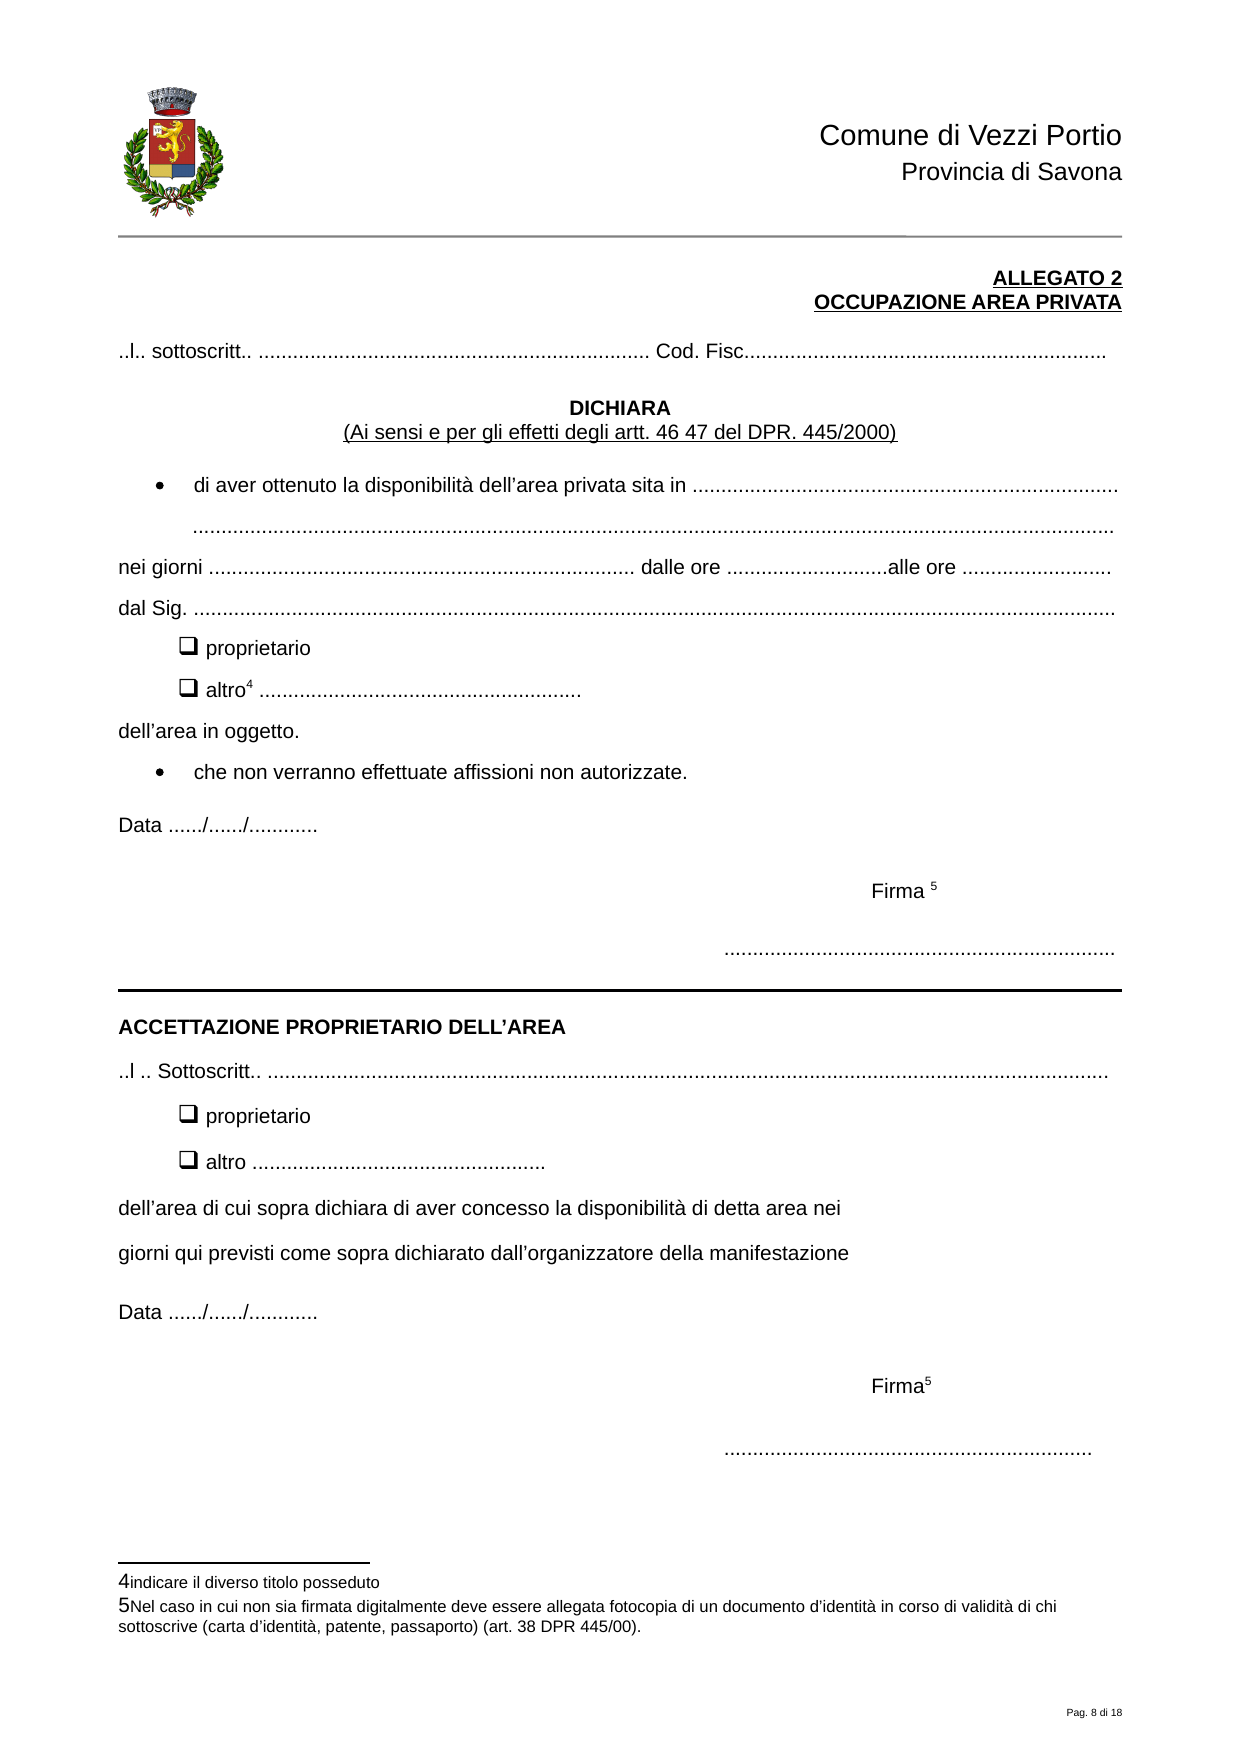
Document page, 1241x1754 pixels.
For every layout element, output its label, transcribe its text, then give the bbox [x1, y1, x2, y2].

text (Ai sensi e per gli effetti degli artt. 46 47 del DPR. 445/2000) [118, 420, 1122, 444]
text ..l.. sottoscritt.. .................................................................... Cod. Fisc............................................................... [118, 339, 1122, 363]
text ................................................................................................................................................................ [192, 514, 1122, 538]
text indicare il diverso titolo posseduto [118, 1569, 1122, 1593]
text dell’area di cui sopra dichiara di aver concesso la disponibilità di detta area nei [118, 1196, 1122, 1220]
text ..l .. Sottoscritt.. .................................................................................................................................................. [118, 1059, 1122, 1083]
text  proprietario [177, 1104, 1122, 1129]
list che non verranno effettuate affissioni non autorizzate. [156, 760, 1122, 784]
text Firma5 [118, 1374, 1122, 1398]
text dal Sig. ................................................................................................................................................................ [118, 595, 1122, 619]
list di aver ottenuto la disponibilità dell’area privata sita in .......................................................................... [156, 473, 1122, 497]
text Nel caso in cui non sia firmata digitalmente deve essere allegata fotocopia di un documento d’identità in corso di validità di chi sottoscrive (carta d’identità, patente, passaporto) (art. 38 DPR 445/00). [118, 1593, 1122, 1636]
text  altro ................................................... [177, 1150, 1122, 1175]
text giorni qui previsti come sopra dichiarato dall’organizzatore della manifestazione [118, 1241, 1122, 1264]
text OCCUPAZIONE AREA PRIVATA [118, 290, 1122, 314]
text nei giorni .......................................................................... dalle ore ............................alle ore .......................... [118, 555, 1122, 579]
text Provincia di Savona [224, 157, 1122, 185]
text Firma [118, 879, 1122, 903]
text ACCETTAZIONE PROPRIETARIO DELL’AREA [118, 1014, 1122, 1038]
text Data ....../....../............ [118, 813, 1122, 837]
text dell’area in oggetto. [118, 719, 1122, 743]
text  altro ........................................................ [177, 678, 1122, 703]
text ................................................................ [118, 1435, 1122, 1459]
text .................................................................... [118, 936, 1122, 960]
text Comune di Vezzi Portio [224, 118, 1122, 152]
picture [122, 87, 224, 219]
text  proprietario [177, 636, 1122, 661]
text ALLEGATO 2 [118, 266, 1122, 290]
text Data ....../....../............ [118, 1300, 1122, 1324]
text DICHIARA [118, 396, 1122, 420]
